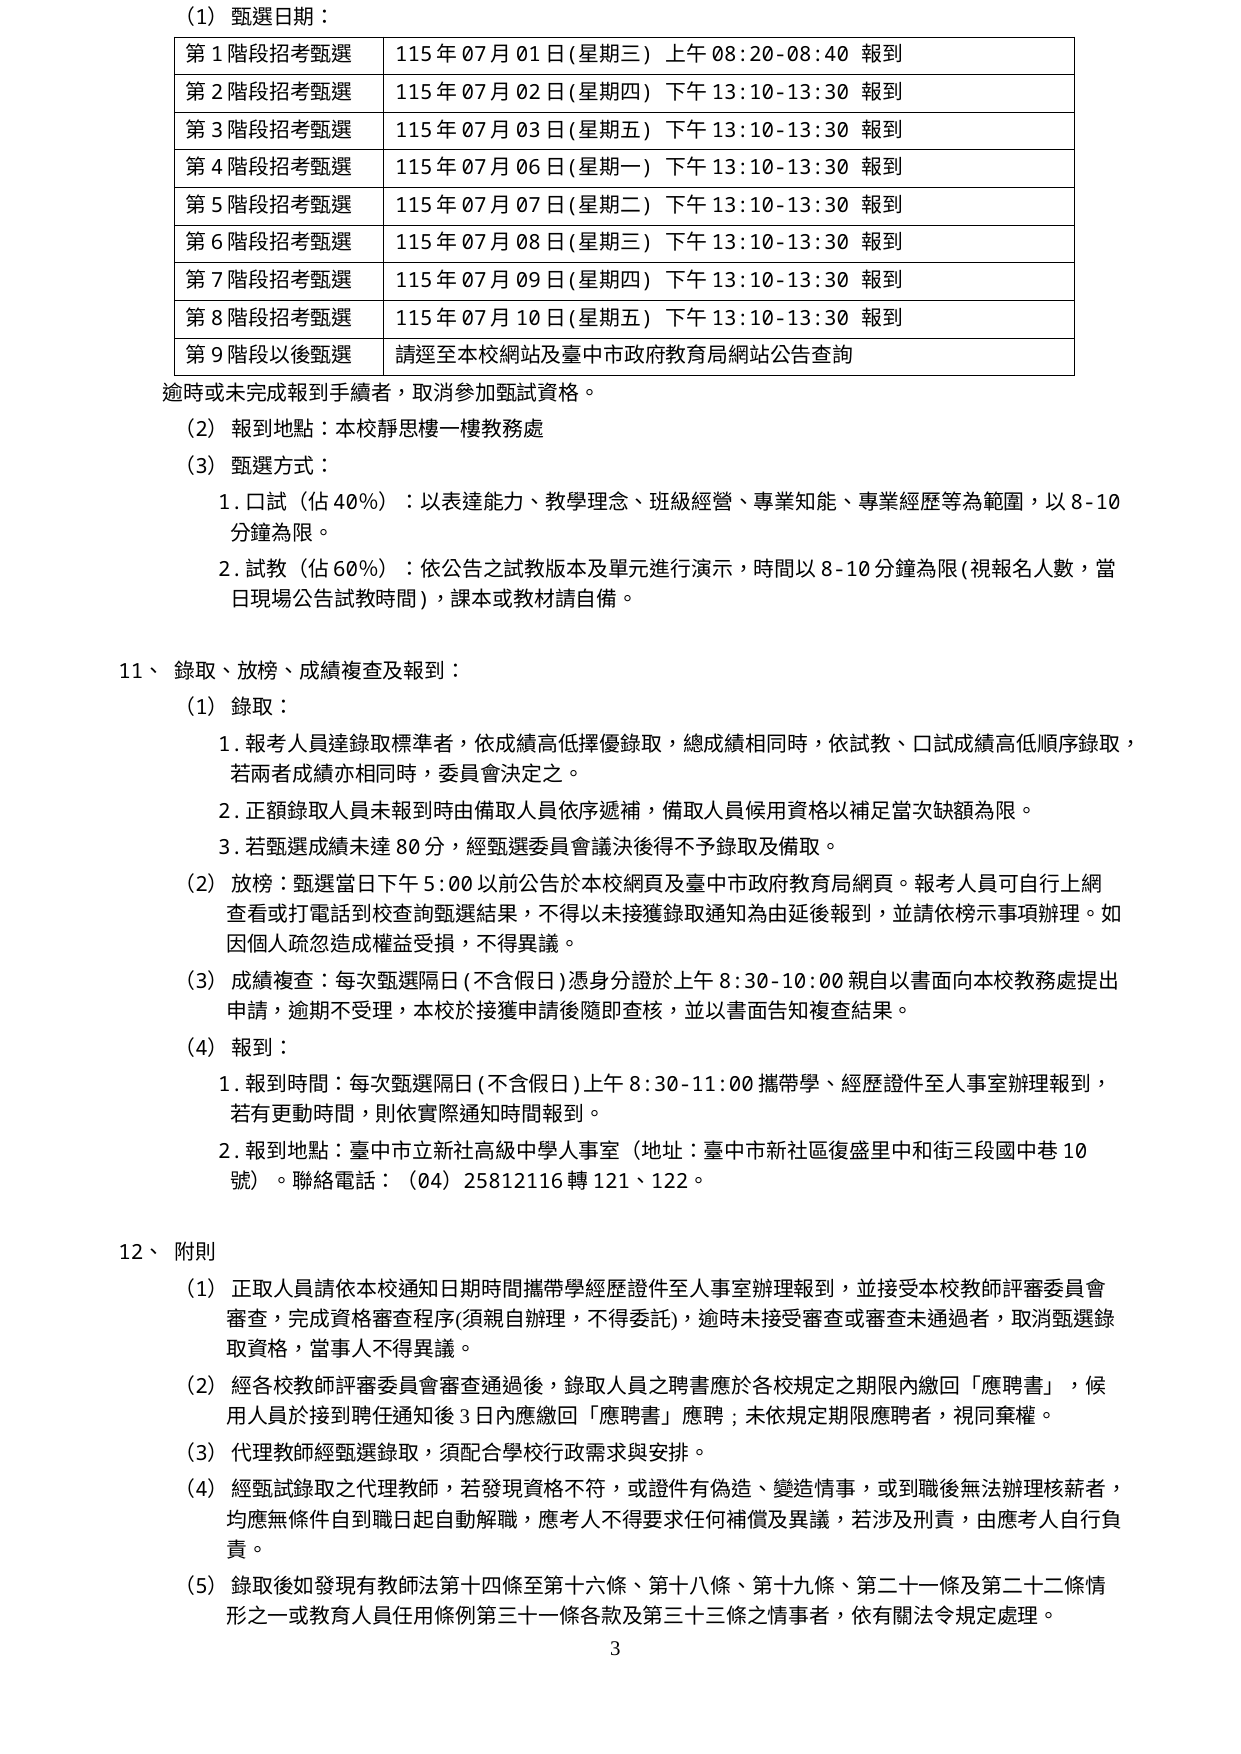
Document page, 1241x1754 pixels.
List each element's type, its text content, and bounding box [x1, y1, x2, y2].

table_cell 115年07月08日(星期三) 下午13:10-13:30 報到 [384, 226, 1074, 262]
table_cell 第3階段招考甄選 [175, 113, 383, 149]
list 錄取、放榜、成績複查及報到： [118, 654, 1122, 684]
table_cell 第6階段招考甄選 [175, 226, 383, 262]
table_cell 第9階段以後甄選 [175, 339, 383, 375]
list 錄取後如發現有教師法第十四條至第十六條、第十八條、第十九條、第二十一條及第二十二條情形之一或教育人員任用條例第三十一條各款及第三十三條之情事者，依有關法令規定處理。 [174, 1569, 1122, 1630]
list 報考人員達錄取標準者，依成績高低擇優錄取，總成績相同時，依試教、口試成績高低順序錄取，若兩者成績亦相同時，委員會決定之。 [218, 727, 1122, 788]
list 試教（佔60％）：依公告之試教版本及單元進行演示，時間以8-10分鐘為限(視報名人數，當日現場公告試教時間)，課本或教材請自備。 [218, 552, 1122, 613]
table_cell 115年07月02日(星期四) 下午13:10-13:30 報到 [384, 75, 1074, 112]
table_cell 115年07月03日(星期五) 下午13:10-13:30 報到 [384, 113, 1074, 149]
list 成績複查：每次甄選隔日(不含假日)憑身分證於上午8:30-10:00親自以書面向本校教務處提出申請，逾期不受理，本校於接獲申請後隨即查核，並以書面告知複查結果。 [174, 964, 1122, 1024]
table_header 115年07月01日(星期三) 上午08:20-08:40 報到 [384, 38, 1074, 74]
list 代理教師經甄選錄取，須配合學校行政需求與安排。 [174, 1436, 1122, 1466]
table_cell 第5階段招考甄選 [175, 188, 383, 224]
list 正額錄取人員未報到時由備取人員依序遞補，備取人員候用資格以補足當次缺額為限。 [218, 794, 1122, 824]
list 正取人員請依本校通知日期時間攜帶學經歷證件至人事室辦理報到，並接受本校教師評審委員會審查，完成資格審查程序(須親自辦理，不得委託)，逾時未接受審查或審查未通過者，取消甄選錄取資格，當事人不得異議。 [174, 1272, 1122, 1363]
text 逾時或未完成報到手續者，取消參加甄試資格。 [118, 376, 1122, 406]
list 報到地點：臺中市立新社高級中學人事室（地址：臺中市新社區復盛里中和街三段國中巷10號）。聯絡電話：（04）25812116轉121、122。 [218, 1134, 1122, 1195]
list 放榜：甄選當日下午5:00以前公告於本校網頁及臺中市政府教育局網頁。報考人員可自行上網查看或打電話到校查詢甄選結果，不得以未接獲錄取通知為由延後報到，並請依榜示事項辦理。如因個人疏忽造成權益受損，不得異議。 [174, 867, 1122, 958]
table_cell 第7階段招考甄選 [175, 263, 383, 300]
list 報到： [174, 1031, 1122, 1061]
list 報到時間：每次甄選隔日(不含假日)上午8:30-11:00攜帶學、經歷證件至人事室辦理報到，若有更動時間，則依實際通知時間報到。 [218, 1067, 1122, 1128]
list 經各校教師評審委員會審查通過後，錄取人員之聘書應於各校規定之期限內繳回「應聘書」，候用人員於接到聘任通知後3日內應繳回「應聘書」應聘﹔未依規定期限應聘者，視同棄權。 [174, 1369, 1122, 1430]
table_cell 115年07月10日(星期五) 下午13:10-13:30 報到 [384, 301, 1074, 337]
table_cell 第2階段招考甄選 [175, 75, 383, 112]
list 錄取： [174, 691, 1122, 721]
table_cell 請逕至本校網站及臺中市政府教育局網站公告查詢 [384, 339, 1074, 375]
table_cell 115年07月09日(星期四) 下午13:10-13:30 報到 [384, 263, 1074, 300]
table_cell 第8階段招考甄選 [175, 301, 383, 337]
list 口試（佔40％）：以表達能力、教學理念、班級經營、專業知能、專業經歷等為範圍，以8-10分鐘為限。 [218, 486, 1122, 546]
table_cell 115年07月07日(星期二) 下午13:10-13:30 報到 [384, 188, 1074, 224]
list 若甄選成績未達80分，經甄選委員會議決後得不予錄取及備取。 [218, 830, 1122, 861]
table_header 第1階段招考甄選 [175, 38, 383, 74]
list 經甄試錄取之代理教師，若發現資格不符，或證件有偽造、變造情事，或到職後無法辦理核薪者，均應無條件自到職日起自動解職，應考人不得要求任何補償及異議，若涉及刑責，由應考人自行負責。 [174, 1472, 1122, 1563]
table_cell 115年07月06日(星期一) 下午13:10-13:30 報到 [384, 150, 1074, 187]
list 報到地點：本校靜思樓一樓教務處 [174, 412, 1122, 443]
list 甄選日期： [174, 0, 1122, 30]
list 附則 [118, 1236, 1122, 1266]
table_cell 第4階段招考甄選 [175, 150, 383, 187]
list 甄選方式： [174, 449, 1122, 479]
